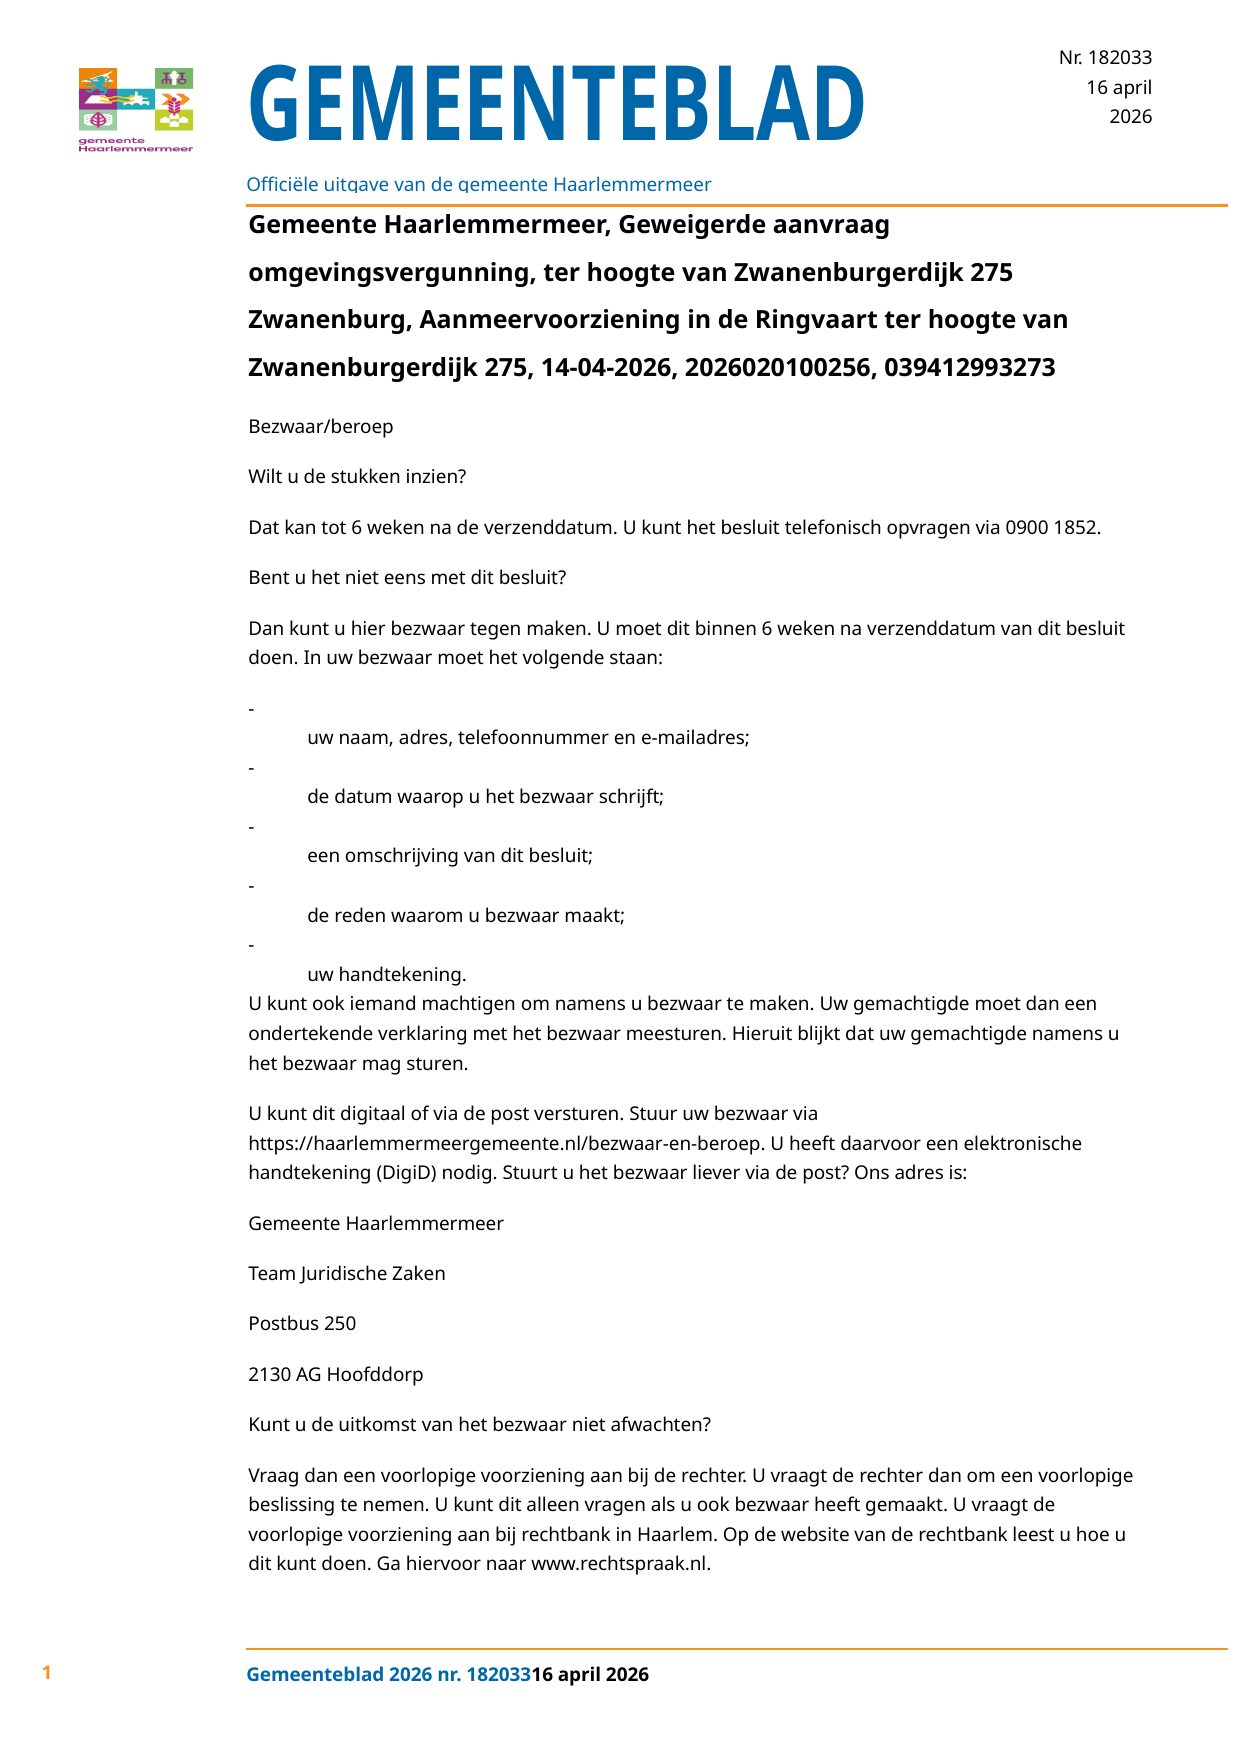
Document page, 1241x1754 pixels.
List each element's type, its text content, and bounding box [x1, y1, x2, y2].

list de datum waarop u het bezwaar schrijft; [248, 783, 1152, 809]
text U kunt dit digitaal of via de post versturen. Stuur uw bezwaar via https://haarlemmermeergemeente.nl/bezwaar-en-beroep. U heeft daarvoor een elektronische handtekening (DigiD) nodig. Stuurt u het bezwaar liever via de post? Ons adres is: [248, 1100, 1152, 1185]
text Dan kunt u hier bezwaar tegen maken. U moet dit binnen 6 weken na verzenddatum van dit besluit doen. In uw bezwaar moet het volgende staan: [248, 615, 1152, 670]
text Postbus 250 [248, 1311, 1152, 1336]
text Dat kan tot 6 weken na de verzenddatum. U kunt het besluit telefonisch opvragen via 0900 1852. [248, 514, 1152, 540]
text 2130 AG Hoofddorp [248, 1361, 1152, 1387]
list de reden waarom u bezwaar maakt; [248, 902, 1152, 928]
text U kunt ook iemand machtigen om namens u bezwaar te maken. Uw gemachtigde moet dan een ondertekende verklaring met het bezwaar meesturen. Hieruit blijkt dat uw gemachtigde namens u het bezwaar mag sturen. [248, 991, 1152, 1076]
text Wilt u de stukken inzien? [248, 463, 1152, 489]
text Vraag dan een voorlopige voorziening aan bij de rechter. U vraagt de rechter dan om een voorlopige beslissing te nemen. U kunt dit alleen vragen als u ook bezwaar heeft gemaakt. U vraagt de voorlopige voorziening aan bij rechtbank in Haarlem. Op de website van de rechtbank leest u hoe u dit kunt doen. Ga hiervoor naar www.rechtspraak.nl. [248, 1462, 1152, 1576]
text Gemeente Haarlemmermeer, Geweigerde aanvraag omgevingsvergunning, ter hoogte van Zwanenburgerdijk 275 Zwanenburg, Aanmeervoorziening in de Ringvaart ter hoogte van Zwanenburgerdijk 275, 14-04-2026, 2026020100256, 039412993273 [248, 207, 1152, 384]
text Bent u het niet eens met dit besluit? [248, 564, 1152, 590]
text Gemeente Haarlemmermeer [248, 1210, 1152, 1236]
picture [41, 47, 231, 172]
list een omschrijving van dit besluit; [248, 843, 1152, 868]
list uw handtekening. [248, 961, 1152, 987]
text Bezwaar/beroep [248, 413, 1152, 439]
text Team Juridische Zaken [248, 1260, 1152, 1286]
list uw naam, adres, telefoonnummer en e-mailadres; [248, 724, 1152, 750]
text Kunt u de uitkomst van het bezwaar niet afwachten? [248, 1411, 1152, 1437]
